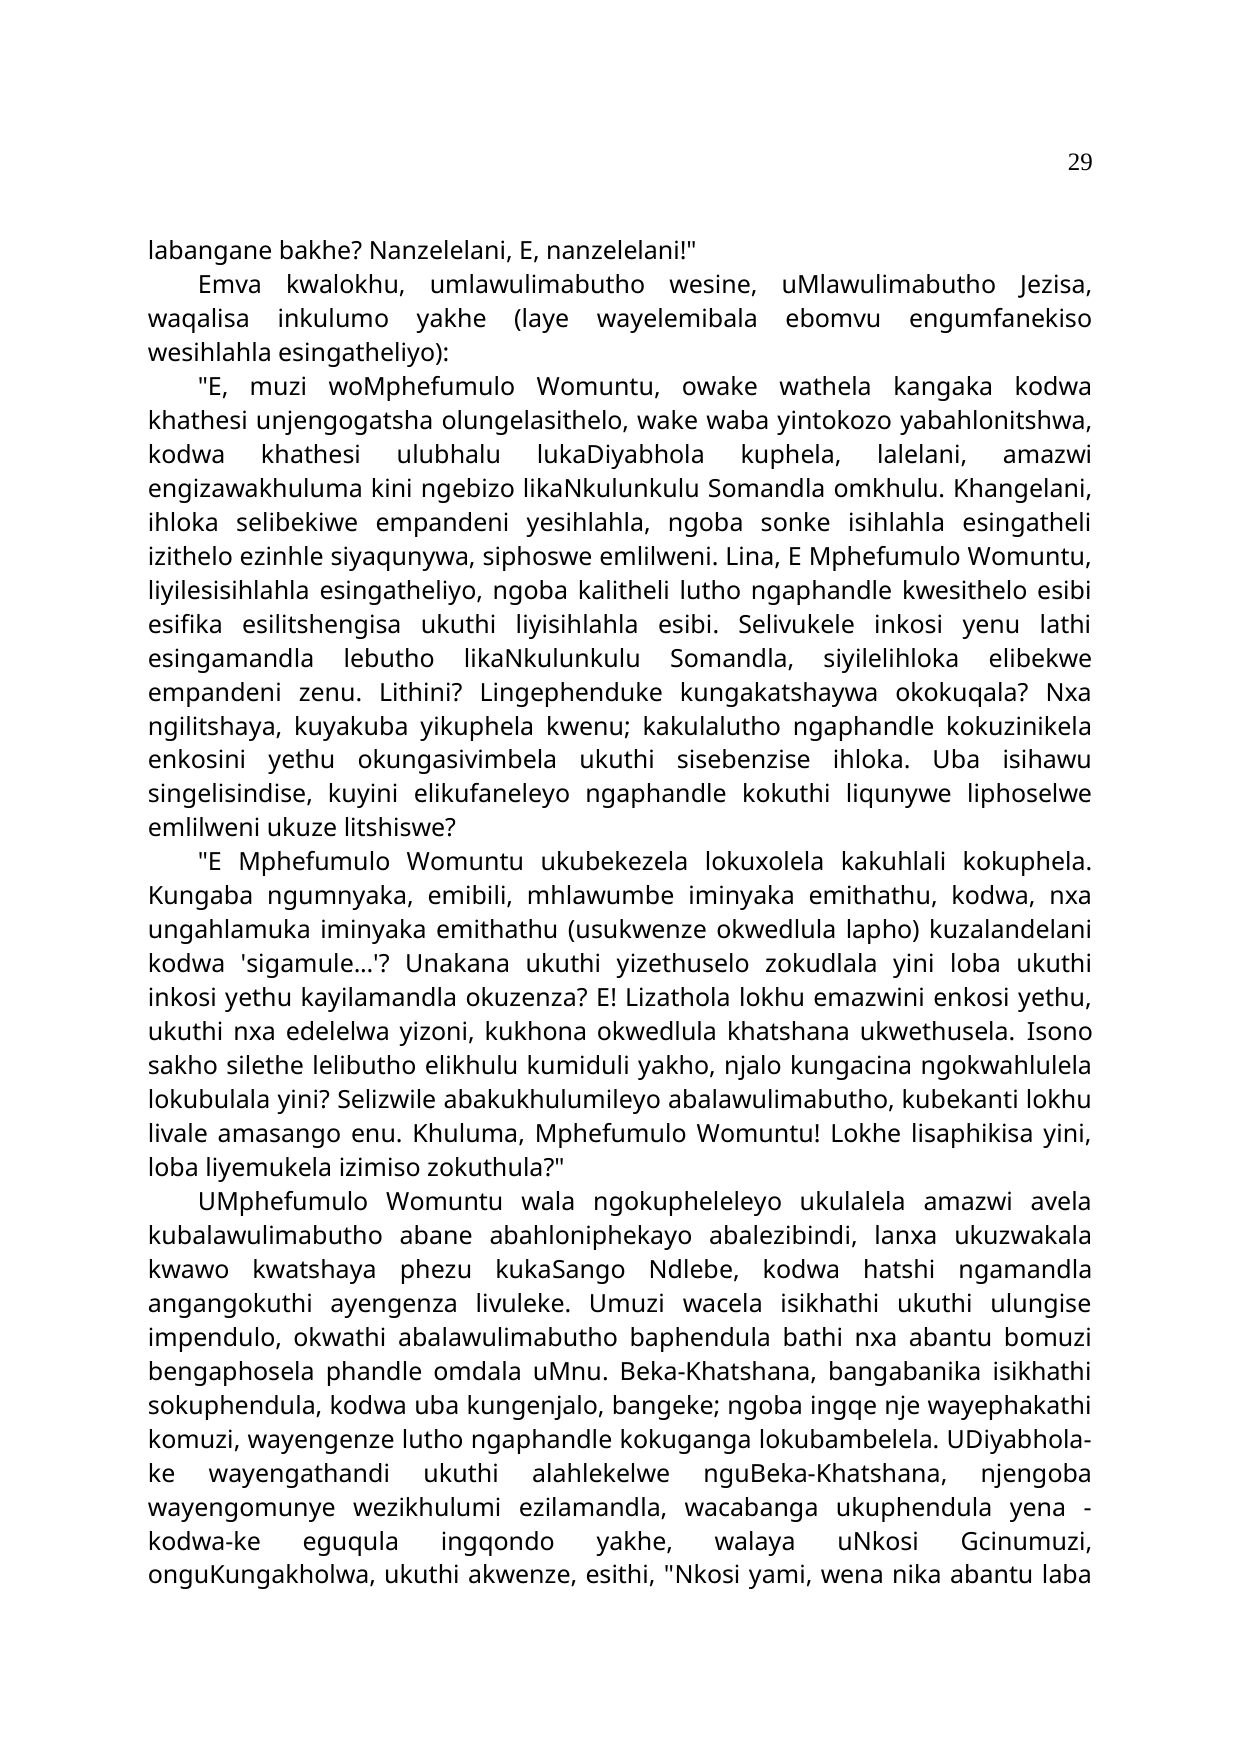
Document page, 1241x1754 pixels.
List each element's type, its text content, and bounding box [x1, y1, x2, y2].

text "E Mphefumulo Womuntu ukubekezela lokuxolela kakuhlali kokuphela. Kungaba ngumnyaka, emibili, mhlawumbe iminyaka emithathu, kodwa, nxa ungahlamuka iminyaka emithathu (usukwenze okwedlula lapho) kuzalandelani kodwa 'sigamule...'? Unakana ukuthi yizethuselo zokudlala yini loba ukuthi inkosi yethu kayilamandla okuzenza? E! Lizathola lokhu emazwini enkosi yethu, ukuthi nxa edelelwa yizoni, kukhona okwedlula khatshana ukwethusela. Isono sakho silethe lelibutho elikhulu kumiduli yakho, njalo kungacina ngokwahlulela lokubulala yini? Selizwile abakukhulumileyo abalawulimabutho, kubekanti lokhu livale amasango enu. Khuluma, Mphefumulo Womuntu! Lokhe lisaphikisa yini, loba liyemukela izimiso zokuthula?" [148, 844, 1093, 1184]
text labangane bakhe? Nanzelelani, E, nanzelelani!" [148, 233, 1093, 267]
text UMphefumulo Womuntu wala ngokupheleleyo ukulalela amazwi avela kubalawulimabutho abane abahloniphekayo abalezibindi, lanxa ukuzwakala kwawo kwatshaya phezu kukaSango Ndlebe, kodwa hatshi ngamandla angangokuthi ayengenza livuleke. Umuzi wacela isikhathi ukuthi ulungise impendulo, okwathi abalawulimabutho baphendula bathi nxa abantu bomuzi bengaphosela phandle omdala uMnu. Beka-Khatshana, bangabanika isikhathi sokuphendula, kodwa uba kungenjalo, bangeke; ngoba ingqe nje wayephakathi komuzi, wayengenze lutho ngaphandle kokuganga lokubambelela. UDiyabhola-ke wayengathandi ukuthi alahlekelwe nguBeka-Khatshana, njengoba wayengomunye wezikhulumi ezilamandla, wacabanga ukuphendula yena - kodwa-ke eguqula ingqondo yakhe, walaya uNkosi Gcinumuzi, onguKungakholwa, ukuthi akwenze, esithi, "Nkosi yami, wena nika abantu laba [148, 1184, 1093, 1591]
text Emva kwalokhu, umlawulimabutho wesine, uMlawulimabutho Jezisa, waqalisa inkulumo yakhe (laye wayelemibala ebomvu engumfanekiso wesihlahla esingatheliyo): [148, 267, 1093, 369]
text "E, muzi woMphefumulo Womuntu, owake wathela kangaka kodwa khathesi unjengogatsha olungelasithelo, wake waba yintokozo yabahlonitshwa, kodwa khathesi ulubhalu lukaDiyabhola kuphela, lalelani, amazwi engizawakhuluma kini ngebizo likaNkulunkulu Somandla omkhulu. Khangelani, ihloka selibekiwe empandeni yesihlahla, ngoba sonke isihlahla esingatheli izithelo ezinhle siyaqunywa, siphoswe emlilweni. Lina, E Mphefumulo Womuntu, liyilesisihlahla esingatheliyo, ngoba kalitheli lutho ngaphandle kwesithelo esibi esifika esilitshengisa ukuthi liyisihlahla esibi. Selivukele inkosi yenu lathi esingamandla lebutho likaNkulunkulu Somandla, siyilelihloka elibekwe empandeni zenu. Lithini? Lingephenduke kungakatshaywa okokuqala? Nxa ngilitshaya, kuyakuba yikuphela kwenu; kakulalutho ngaphandle kokuzinikela enkosini yethu okungasivimbela ukuthi sisebenzise ihloka. Uba isihawu singelisindise, kuyini elikufaneleyo ngaphandle kokuthi liqunywe liphoselwe emlilweni ukuze litshiswe? [148, 369, 1093, 844]
